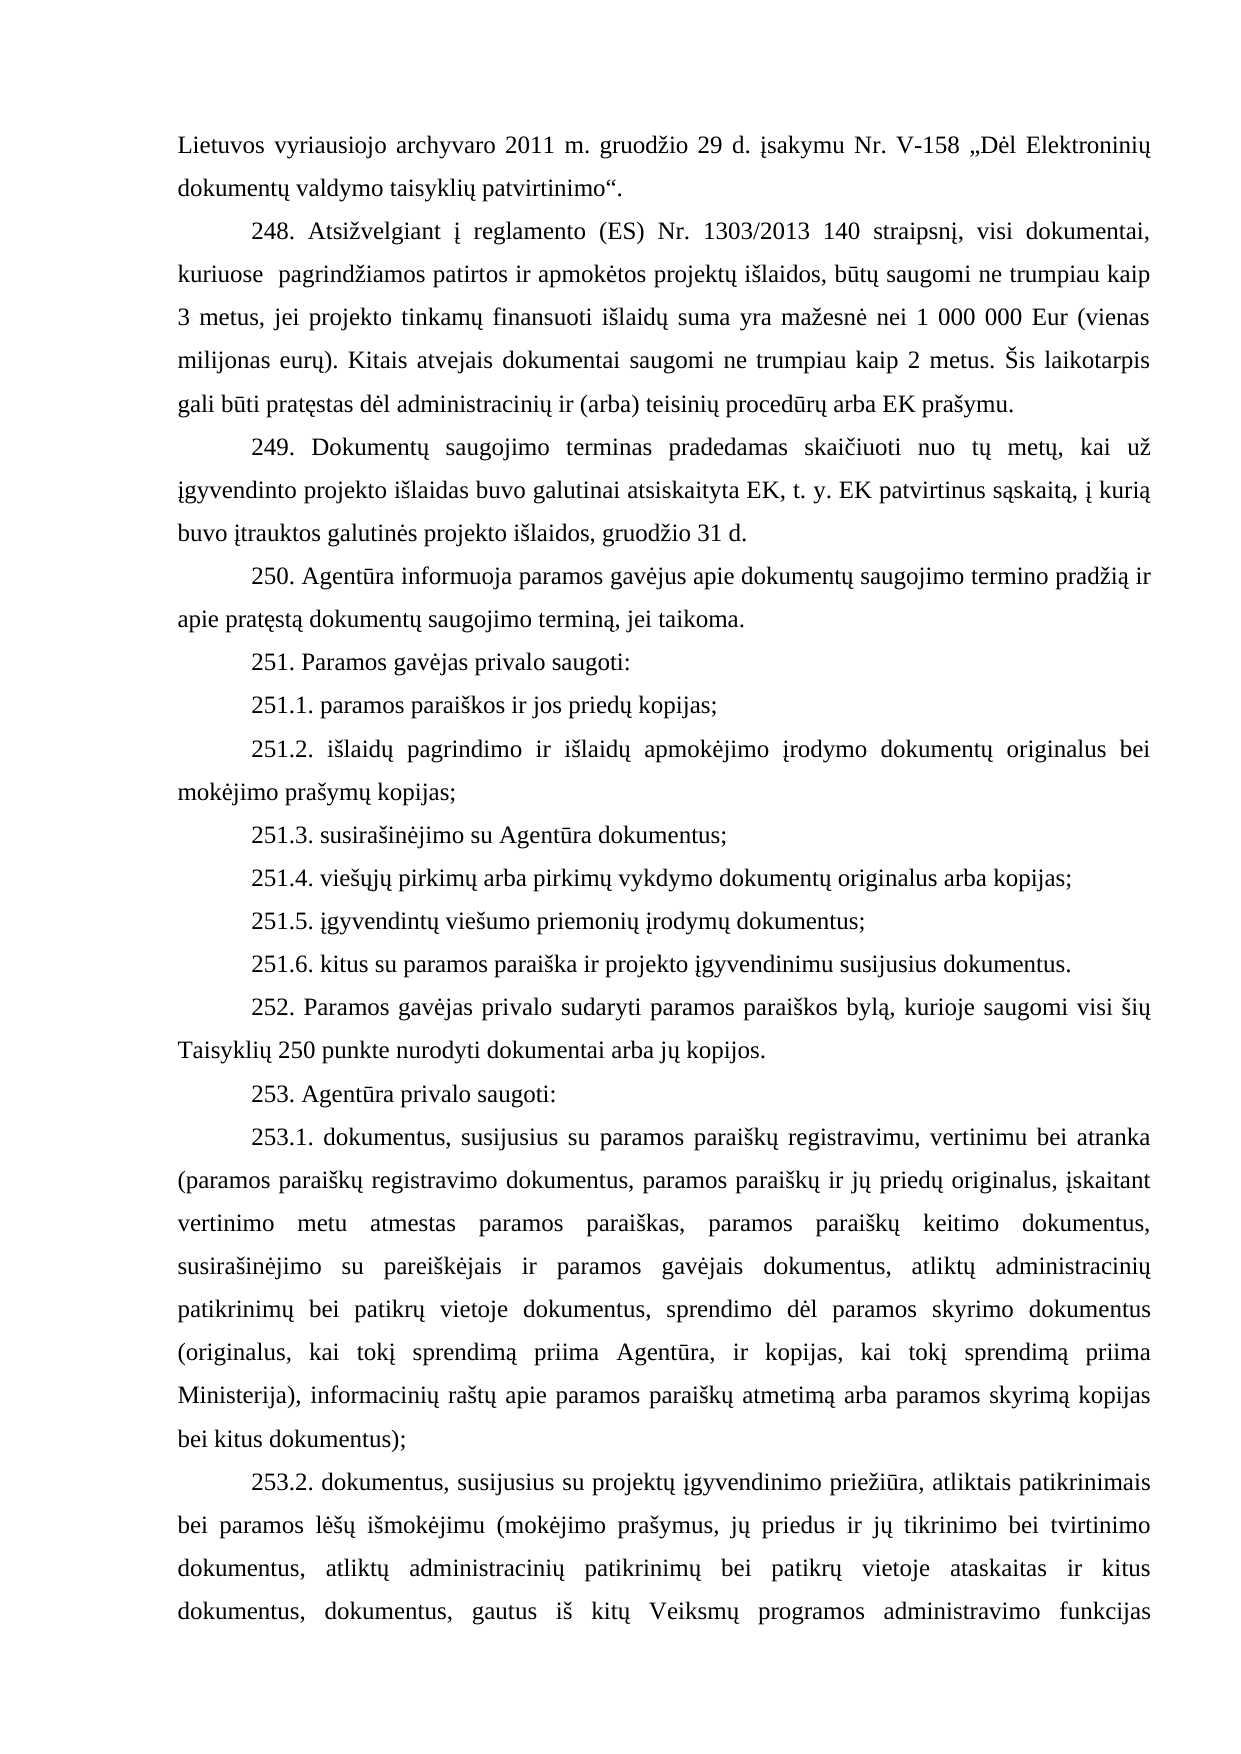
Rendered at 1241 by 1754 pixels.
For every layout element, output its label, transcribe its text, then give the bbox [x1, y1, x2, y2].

text 248. Atsižvelgiant į reglamento (ES) Nr. 1303/2013 140 straipsnį, visi dokumentai, kuriuose pagrindžiamos patirtos ir apmokėtos projektų išlaidos, būtų saugomi ne trumpiau kaip 3 metus, jei projekto tinkamų finansuoti išlaidų suma yra mažesnė nei 1 000 000 Eur (vienas milijonas eurų). Kitais atvejais dokumentai saugomi ne trumpiau kaip 2 metus. Šis laikotarpis gali būti pratęstas dėl administracinių ir (arba) teisinių procedūrų arba EK prašymu. [177, 216, 1152, 417]
text 253.1. dokumentus, susijusius su paramos paraiškų registravimu, vertinimu bei atranka (paramos paraiškų registravimo dokumentus, paramos paraiškų ir jų priedų originalus, įskaitant vertinimo metu atmestas paramos paraiškas, paramos paraiškų keitimo dokumentus, susirašinėjimo su pareiškėjais ir paramos gavėjais dokumentus, atliktų administracinių patikrinimų bei patikrų vietoje dokumentus, sprendimo dėl paramos skyrimo dokumentus (originalus, kai tokį sprendimą priima Agentūra, ir kopijas, kai tokį sprendimą priima Ministerija), informacinių raštų apie paramos paraiškų atmetimą arba paramos skyrimą kopijas bei kitus dokumentus); [177, 1122, 1152, 1452]
text 251.3. susirašinėjimo su Agentūra dokumentus; [177, 820, 1152, 849]
text 250. Agentūra informuoja paramos gavėjus apie dokumentų saugojimo termino pradžią ir apie pratęstą dokumentų saugojimo terminą, jei taikoma. [177, 561, 1152, 633]
text 251.5. įgyvendintų viešumo priemonių įrodymų dokumentus; [177, 906, 1152, 935]
text 253.2. dokumentus, susijusius su projektų įgyvendinimo priežiūra, atliktais patikrinimais bei paramos lėšų išmokėjimu (mokėjimo prašymus, jų priedus ir jų tikrinimo bei tvirtinimo dokumentus, atliktų administracinių patikrinimų bei patikrų vietoje ataskaitas ir kitus dokumentus, dokumentus, gautus iš kitų Veiksmų programos administravimo funkcijas [177, 1467, 1152, 1625]
text 253. Agentūra privalo saugoti: [177, 1079, 1152, 1107]
text 251.2. išlaidų pagrindimo ir išlaidų apmokėjimo įrodymo dokumentų originalus bei mokėjimo prašymų kopijas; [177, 734, 1152, 806]
text Lietuvos vyriausiojo archyvaro 2011 m. gruodžio 29 d. įsakymu Nr. V-158 „Dėl Elektroninių dokumentų valdymo taisyklių patvirtinimo“. [177, 130, 1152, 202]
text 251.4. viešųjų pirkimų arba pirkimų vykdymo dokumentų originalus arba kopijas; [177, 863, 1152, 892]
text 251. Paramos gavėjas privalo saugoti: [177, 647, 1152, 676]
text 251.6. kitus su paramos paraiška ir projekto įgyvendinimu susijusius dokumentus. [177, 949, 1152, 978]
text 252. Paramos gavėjas privalo sudaryti paramos paraiškos bylą, kurioje saugomi visi šių Taisyklių 250 punkte nurodyti dokumentai arba jų kopijos. [177, 992, 1152, 1064]
text 249. Dokumentų saugojimo terminas pradedamas skaičiuoti nuo tų metų, kai už įgyvendinto projekto išlaidas buvo galutinai atsiskaityta EK, t. y. EK patvirtinus sąskaitą, į kurią buvo įtrauktos galutinės projekto išlaidos, gruodžio 31 d. [177, 432, 1152, 547]
text 251.1. paramos paraiškos ir jos priedų kopijas; [177, 691, 1152, 719]
